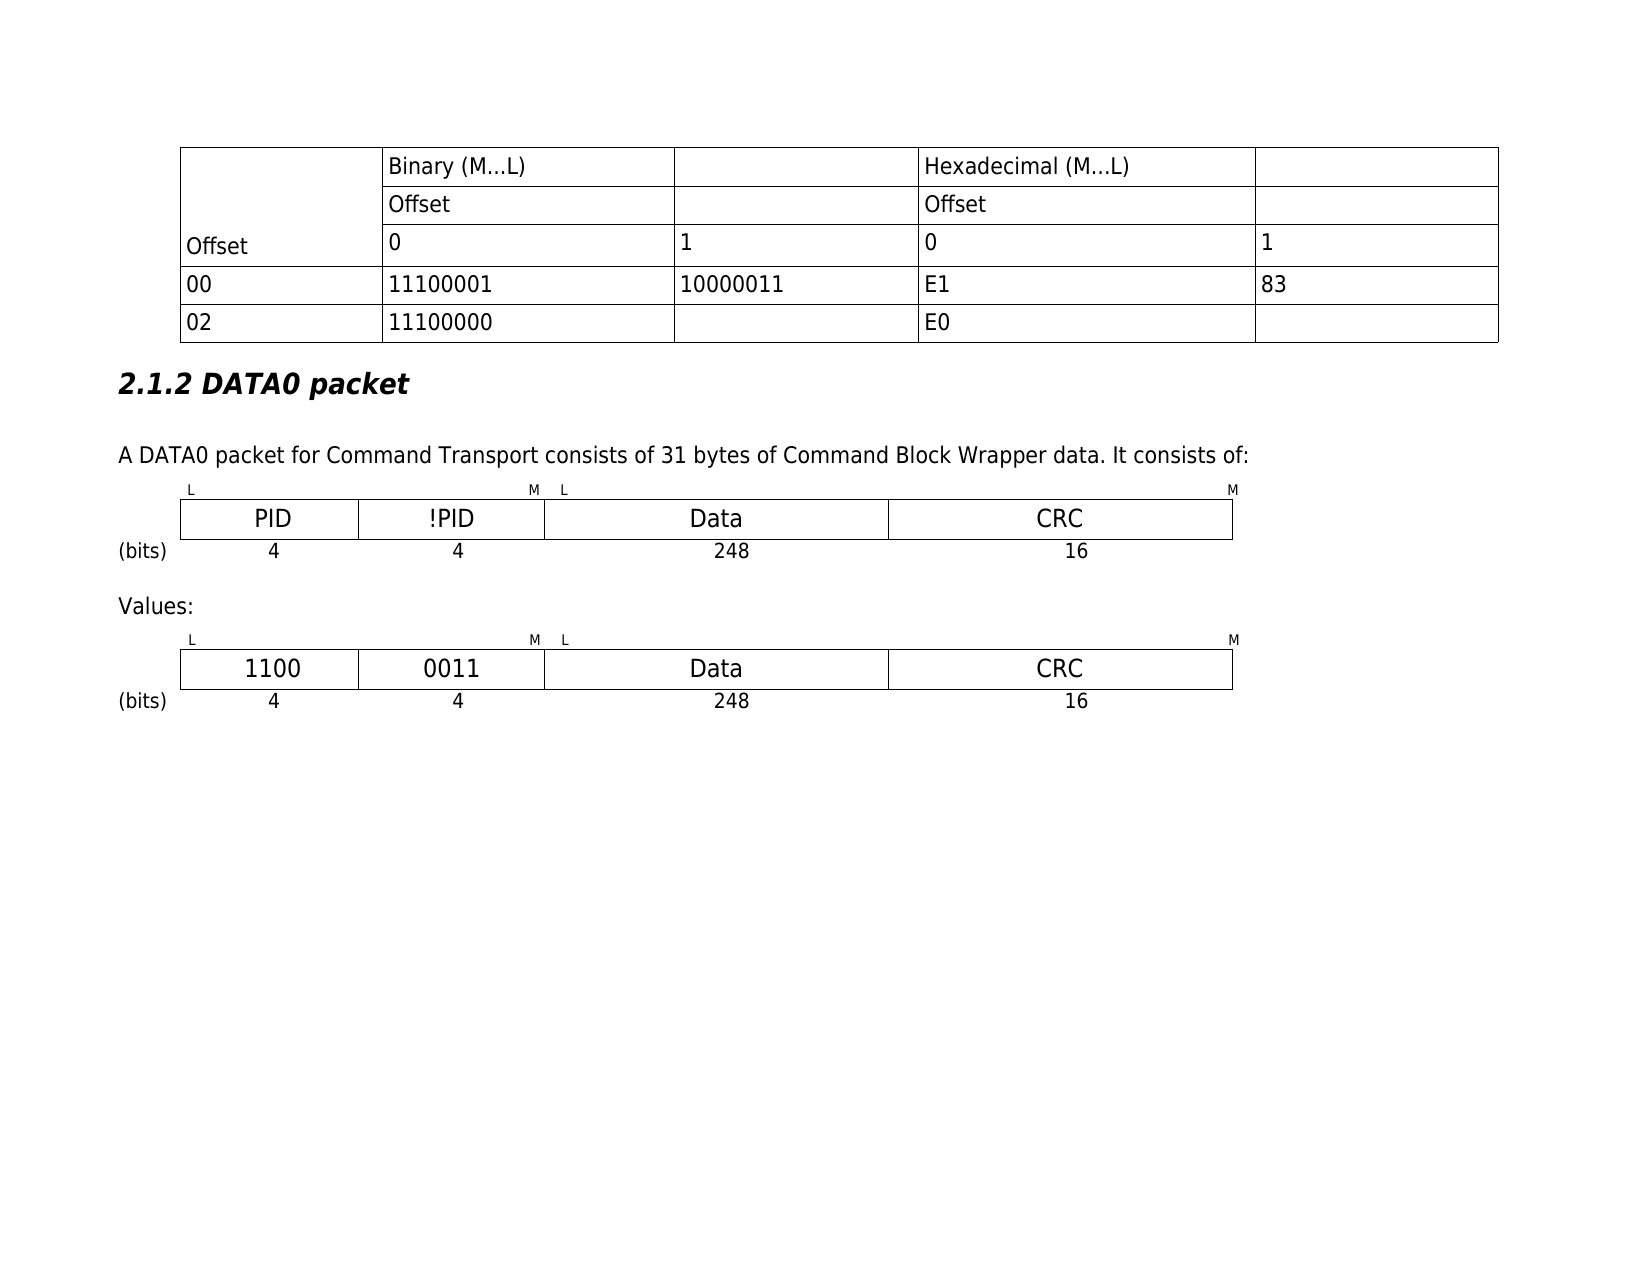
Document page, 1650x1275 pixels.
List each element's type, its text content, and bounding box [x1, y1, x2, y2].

table_cell 1 [1256, 225, 1498, 266]
table_header 1100 [181, 650, 358, 689]
table_cell 02 [181, 305, 382, 342]
table_cell [675, 305, 918, 342]
table_cell 0 [383, 225, 674, 266]
table_header CRC [889, 500, 1232, 539]
table_header [675, 148, 918, 186]
text Values: [118, 593, 1532, 619]
table_cell E1 [919, 267, 1255, 304]
table_header [1256, 148, 1498, 186]
table_cell 10000011 [675, 267, 918, 304]
table_header Binary (M...L) [383, 148, 674, 186]
table_header PID [181, 500, 358, 539]
text A DATA0 packet for Command Transport consists of 31 bytes of Command Block Wrapper data. It consists of: [118, 443, 1532, 469]
table_cell [675, 187, 918, 224]
table_header !PID [359, 500, 544, 539]
table_header 0011 [359, 650, 544, 689]
table_cell [1256, 187, 1498, 224]
text L M L M [118, 619, 1532, 649]
table_cell 83 [1256, 267, 1498, 304]
table_header CRC [889, 650, 1232, 689]
table_header Hexadecimal (M...L) [919, 148, 1255, 186]
table_cell Offset [383, 187, 674, 224]
text (bits) 4 4 248 16 [118, 539, 1532, 564]
table_header Data [545, 500, 888, 539]
table_cell E0 [919, 305, 1255, 342]
table_header Offset [181, 148, 382, 266]
table_cell 1 [675, 225, 918, 266]
subtitle 2.1.2 DATA0 packet [118, 367, 1532, 401]
table_cell 11100000 [383, 305, 674, 342]
table_cell 11100001 [383, 267, 674, 304]
table_header Data [545, 650, 888, 689]
table_cell 00 [181, 267, 382, 304]
table_cell 0 [919, 225, 1255, 266]
text L M L M [118, 469, 1532, 498]
table_cell [1256, 305, 1498, 342]
text (bits) 4 4 248 16 [118, 689, 1532, 714]
table_cell Offset [919, 187, 1255, 224]
